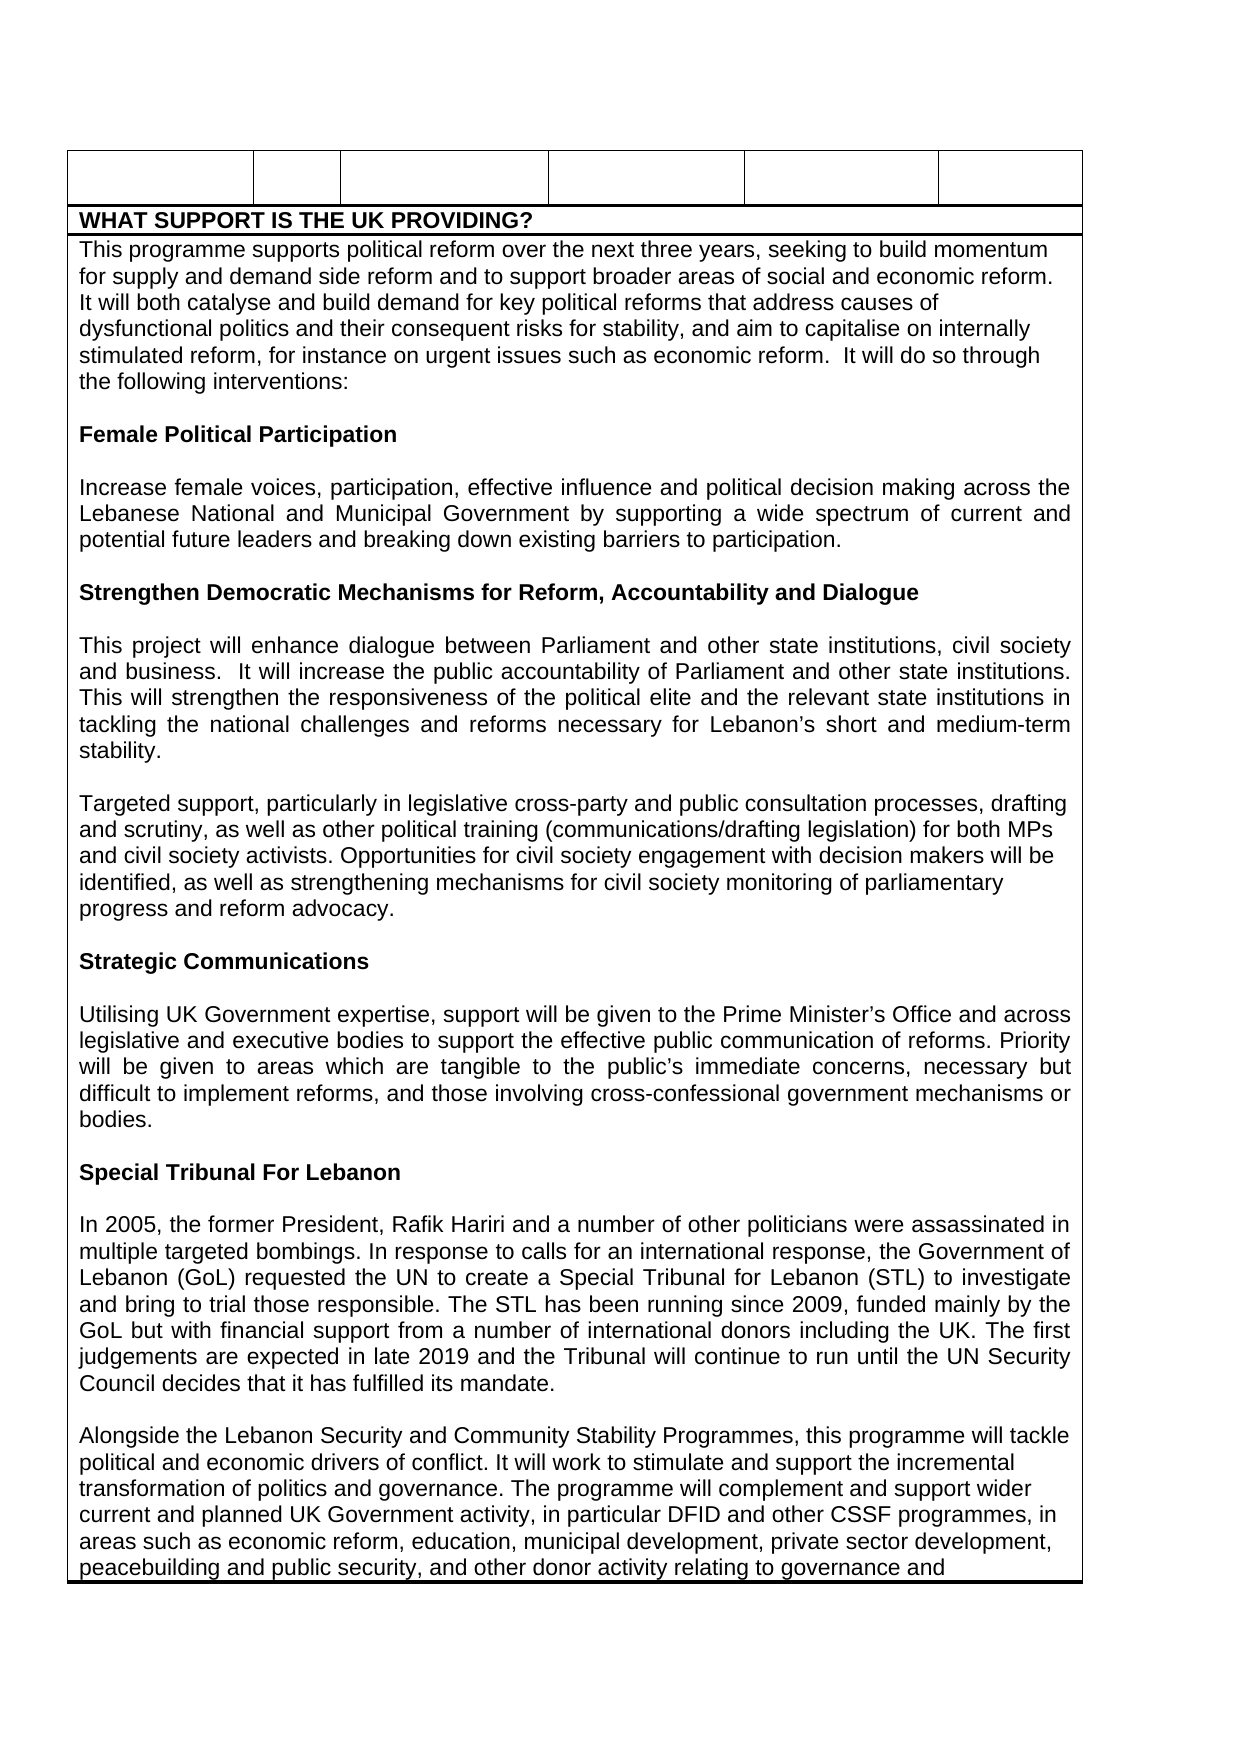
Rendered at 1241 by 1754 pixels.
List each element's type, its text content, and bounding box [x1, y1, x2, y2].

table_cell [68, 151, 253, 204]
table_cell [549, 151, 744, 204]
table_cell WHAT SUPPORT IS THE UK PROVIDING? [68, 207, 1082, 233]
table_cell [254, 151, 340, 204]
table_cell [341, 151, 548, 204]
table_cell This programme supports political reform over the next three years, seeking to build momentum for supply and demand side reform and to support broader areas of social and economic reform. It will both catalyse and build demand for key political reforms that address causes of dysfunctional politics and their consequent risks for stability, and aim to capitalise on internally stimulated reform, for instance on urgent issues such as economic reform. It will do so through the following interventions: Female Political Participation Increase female voices, participation, effective influence and political decision making across the Lebanese National and Municipal Government by supporting a wide spectrum of current and potential future leaders and breaking down existing barriers to participation. Strengthen Democratic Mechanisms for Reform, Accountability and Dialogue This project will enhance dialogue between Parliament and other state institutions, civil society and business. It will increase the public accountability of Parliament and other state institutions. This will strengthen the responsiveness of the political elite and the relevant state institutions in tackling the national challenges and reforms necessary for Lebanon’s short and medium-term stability. Targeted support, particularly in legislative cross-party and public consultation processes, drafting and scrutiny, as well as other political training (communications/drafting legislation) for both MPs and civil society activists. Opportunities for civil society engagement with decision makers will be identified, as well as strengthening mechanisms for civil society monitoring of parliamentary progress and reform advocacy. Strategic Communications Utilising UK Government expertise, support will be given to the Prime Minister’s Office and across legislative and executive bodies to support the effective public communication of reforms. Priority will be given to areas which are tangible to the public’s immediate concerns, necessary but difficult to implement reforms, and those involving cross-confessional government mechanisms or bodies. Special Tribunal For Lebanon In 2005, the former President, Rafik Hariri and a number of other politicians were assassinated in multiple targeted bombings. In response to calls for an international response, the Government of Lebanon (GoL) requested the UN to create a Special Tribunal for Lebanon (STL) to investigate and bring to trial those responsible. The STL has been running since 2009, funded mainly by the GoL but with financial support from a number of international donors including the UK. The first judgements are expected in late 2019 and the Tribunal will continue to run until the UN Security Council decides that it has fulfilled its mandate. Alongside the Lebanon Security and Community Stability Programmes, this programme will tackle political and economic drivers of conflict. It will work to stimulate and support the incremental transformation of politics and governance. The programme will complement and support wider current and planned UK Government activity, in particular DFID and other CSSF programmes, in areas such as economic reform, education, municipal development, private sector development, peacebuilding and public security, and other donor activity relating to governance and [68, 236, 1082, 1580]
table_cell [745, 151, 938, 204]
table_cell [939, 151, 1082, 204]
